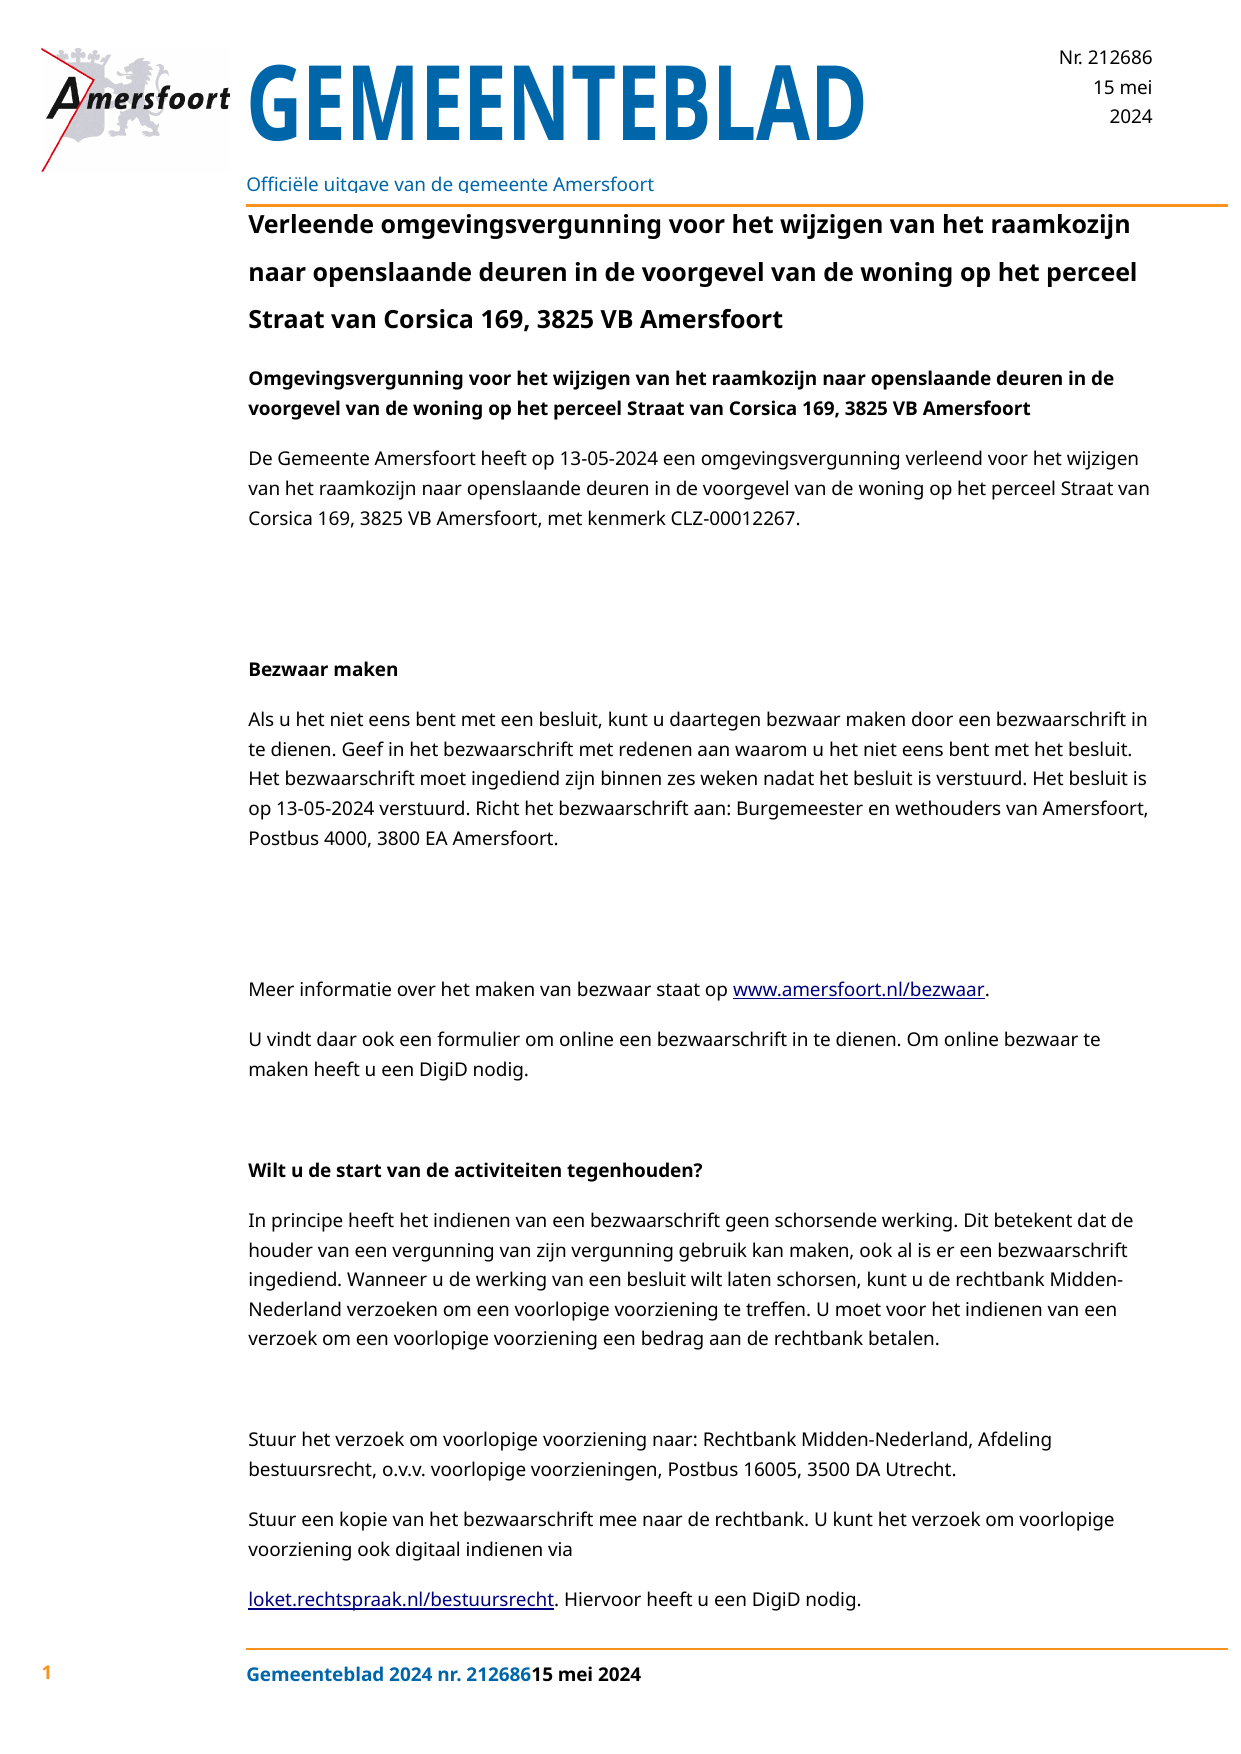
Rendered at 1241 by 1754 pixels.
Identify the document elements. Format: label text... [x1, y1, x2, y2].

text Wilt u de start van de activiteiten tegenhouden? [248, 1157, 1152, 1182]
text De Gemeente Amersfoort heeft op 13-05-2024 een omgevingsvergunning verleend voor het wijzigen van het raamkozijn naar openslaande deuren in de voorgevel van de woning op het perceel Straat van Corsica 169, 3825 VB Amersfoort, met kenmerk CLZ-00012267. [248, 446, 1152, 530]
text Stuur het verzoek om voorlopige voorziening naar: Rechtbank Midden-Nederland, Afdeling bestuursrecht, o.v.v. voorlopige voorzieningen, Postbus 16005, 3500 DA Utrecht. [248, 1426, 1152, 1482]
text Meer informatie over het maken van bezwaar staat op www.amersfoort.nl/bezwaar. [248, 976, 1152, 1002]
text Verleende omgevingsvergunning voor het wijzigen van het raamkozijn naar openslaande deuren in de voorgevel van de woning op het perceel Straat van Corsica 169, 3825 VB Amersfoort [248, 207, 1152, 336]
text Omgevingsvergunning voor het wijzigen van het raamkozijn naar openslaande deuren in de voorgevel van de woning op het perceel Straat van Corsica 169, 3825 VB Amersfoort [248, 366, 1152, 421]
text Stuur een kopie van het bezwaarschrift mee naar de rechtbank. U kunt het verzoek om voorlopige voorziening ook digitaal indienen via [248, 1506, 1152, 1562]
text Als u het niet eens bent met een besluit, kunt u daartegen bezwaar maken door een bezwaarschrift in te dienen. Geef in het bezwaarschrift met redenen aan waarom u het niet eens bent met het besluit. Het bezwaarschrift moet ingediend zijn binnen zes weken nadat het besluit is verstuurd. Het besluit is op 13-05-2024 verstuurd. Richt het bezwaarschrift aan: Burgemeester en wethouders van Amersfoort, Postbus 4000, 3800 EA Amersfoort. [248, 706, 1152, 850]
text loket.rechtspraak.nl/bestuursrecht. Hiervoor heeft u een DigiD nodig. [248, 1586, 1152, 1612]
text U vindt daar ook een formulier om online een bezwaarschrift in te dienen. Om online bezwaar te maken heeft u een DigiD nodig. [248, 1026, 1152, 1082]
text Bezwaar maken [248, 656, 1152, 682]
picture [41, 47, 231, 172]
text In principe heeft het indienen van een bezwaarschrift geen schorsende werking. Dit betekent dat de houder van een vergunning van zijn vergunning gebruik kan maken, ook al is er een bezwaarschrift ingediend. Wanneer u de werking van een besluit wilt laten schorsen, kunt u de rechtbank Midden-Nederland verzoeken om een voorlopige voorziening te treffen. U moet voor het indienen van een verzoek om een voorlopige voorziening een bedrag aan de rechtbank betalen. [248, 1207, 1152, 1351]
